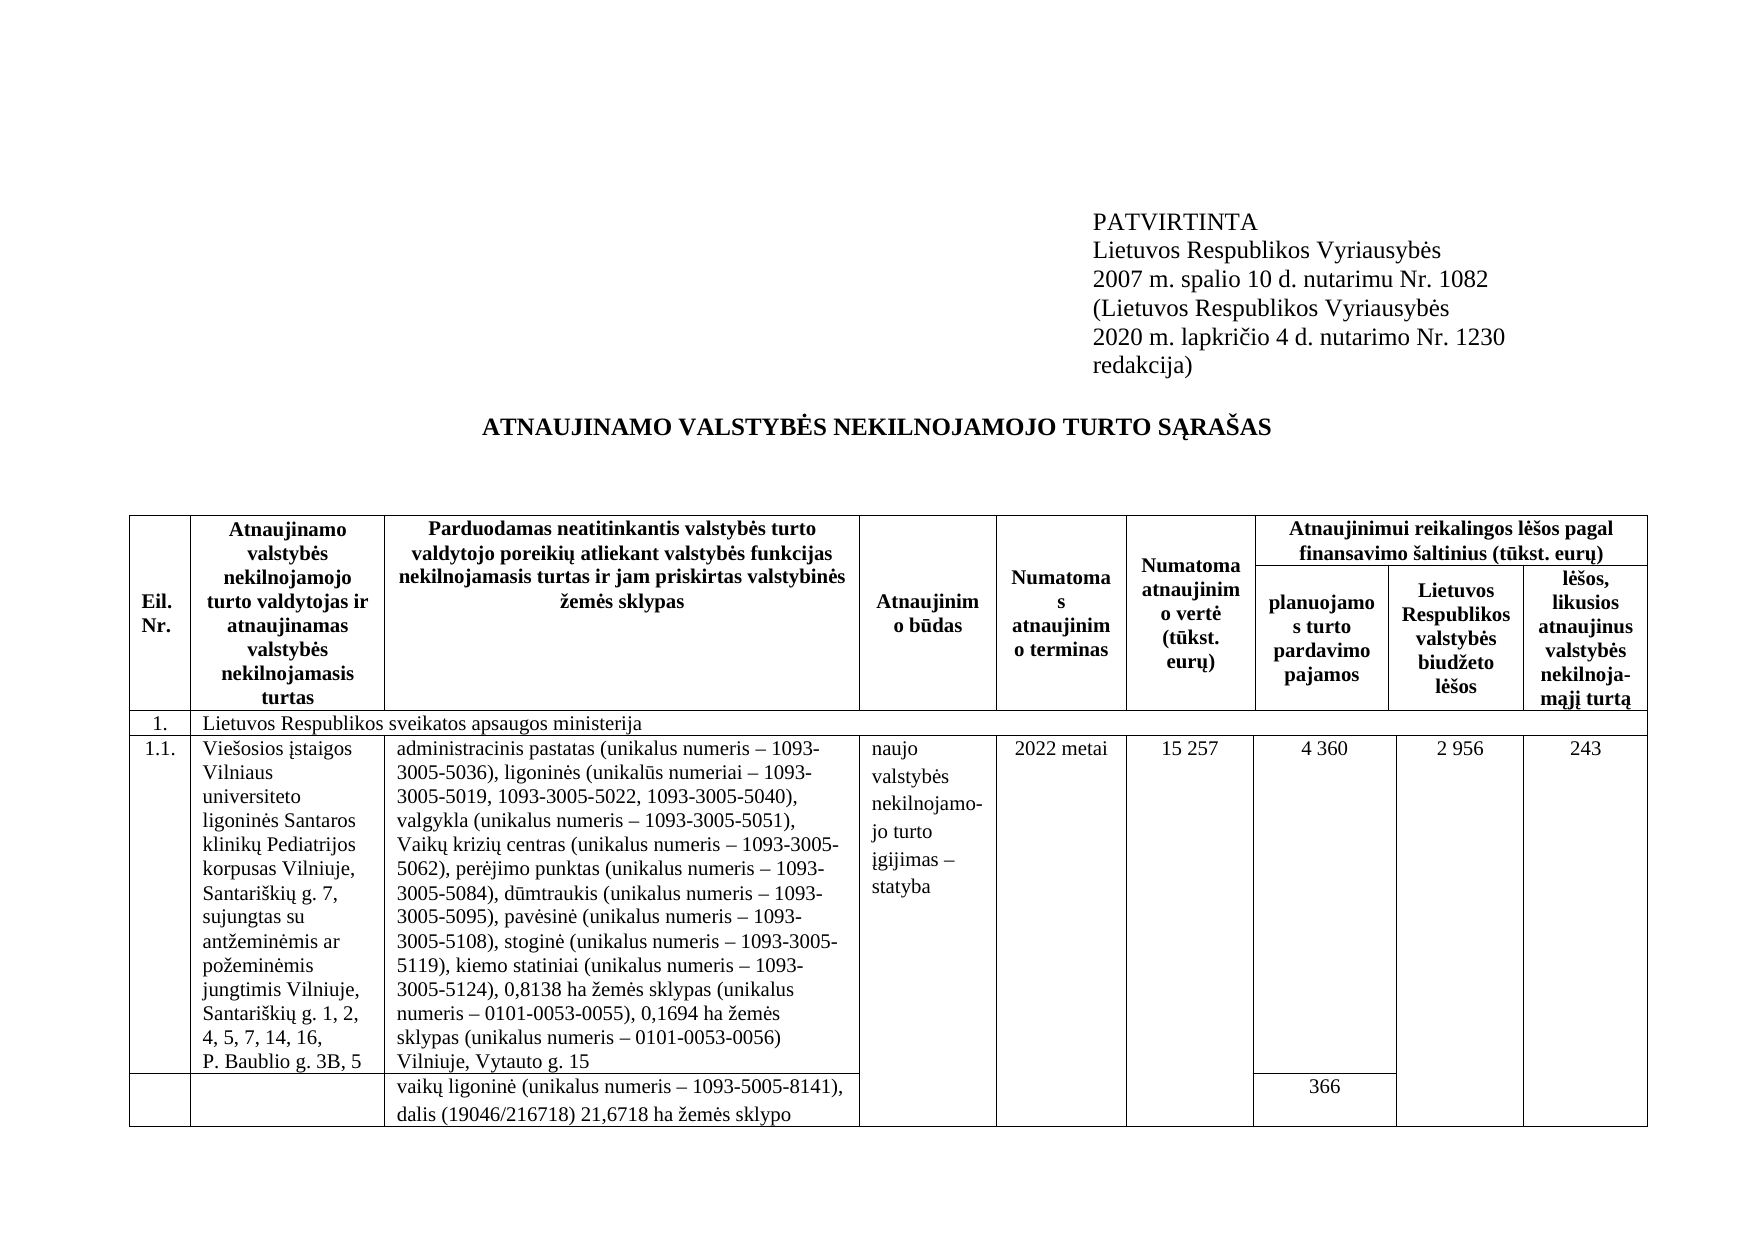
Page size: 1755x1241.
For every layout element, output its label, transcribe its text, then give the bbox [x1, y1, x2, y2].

text (Lietuvos Respublikos Vyriausybės [1093, 293, 1636, 322]
text PATVIRTINTA [1093, 207, 1636, 235]
table_header Numatoma atnaujinimo vertė (tūkst. eurų) [1127, 516, 1255, 710]
table_cell Lietuvos Respublikos valstybės biudžeto lėšos [1389, 566, 1523, 710]
text Lietuvos Respublikos Vyriausybės [1093, 235, 1636, 264]
table_cell 1. [130, 711, 190, 735]
table_cell planuojamos turto pardavimo pajamos [1256, 566, 1388, 710]
text redakcija) [1093, 350, 1636, 379]
table_cell 366 [1254, 1074, 1396, 1126]
table_cell 2022 metai [997, 736, 1126, 1126]
table_cell 2 956 [1397, 736, 1523, 1126]
text ATNAUJINAMO VALSTYBĖS NEKILNOJAMOJO TURTO SĄRAŠAS [118, 412, 1636, 440]
table_cell administracinis pastatas (unikalus numeris – 1093-3005-5036), ligoninės (unikalūs numeriai – 1093-3005-5019, 1093-3005-5022, 1093-3005-5040), valgykla (unikalus numeris – 1093-3005-5051), Vaikų krizių centras (unikalus numeris – 1093-3005-5062), perėjimo punktas (unikalus numeris – 1093-3005-5084), dūmtraukis (unikalus numeris – 1093-3005-5095), pavėsinė (unikalus numeris – 1093-3005-5108), stoginė (unikalus numeris – 1093-3005-5119), kiemo statiniai (unikalus numeris – 1093-3005-5124), 0,8138 ha žemės sklypas (unikalus numeris – 0101-0053-0055), 0,1694 ha žemės sklypas (unikalus numeris – 0101-0053-0056) Vilniuje, Vytauto g. 15 [385, 736, 859, 1073]
text 2007 m. spalio 10 d. nutarimu Nr. 1082 [1093, 264, 1636, 293]
table_cell naujo valstybės nekilnojamo-jo turto įgijimas – statyba [860, 736, 996, 1126]
table_cell 15 257 [1127, 736, 1253, 1126]
table_cell 4 360 [1254, 736, 1396, 1073]
table_cell [130, 1074, 190, 1126]
table_cell [191, 1074, 384, 1126]
table_cell 243 [1524, 736, 1647, 1126]
table_header Parduodamas neatitinkantis valstybės turto valdytojo poreikių atliekant valstybės funkcijas nekilnojamasis turtas ir jam priskirtas valstybinės žemės sklypas [385, 516, 859, 710]
table_cell 1.1. [130, 736, 190, 1073]
table_cell vaikų ligoninė (unikalus numeris – 1093-5005-8141), dalis (19046/216718) 21,6718 ha žemės sklypo [385, 1074, 859, 1126]
table_cell Viešosios įstaigos Vilniaus universiteto ligoninės Santaros klinikų Pediatrijos korpusas Vilniuje, Santariškių g. 7, sujungtas su antžeminėmis ar požeminėmis jungtimis Vilniuje, Santariškių g. 1, 2, 4, 5, 7, 14, 16, P. Baublio g. 3B, 5 [191, 736, 384, 1073]
table_header Atnaujinimo būdas [860, 516, 996, 710]
table_header Eil. Nr. [130, 516, 190, 710]
table_header Atnaujinimui reikalingos lėšos pagal finansavimo šaltinius (tūkst. eurų) [1256, 516, 1647, 564]
text 2020 m. lapkričio 4 d. nutarimo Nr. 1230 [1093, 322, 1636, 350]
table_cell Lietuvos Respublikos sveikatos apsaugos ministerija [191, 711, 1647, 735]
table_header Numatomas atnaujinimo terminas [997, 516, 1126, 710]
table_cell lėšos, likusios atnaujinus valstybės nekilnoja-mąjį turtą [1524, 566, 1647, 710]
table_header Atnaujinamo valstybės nekilnojamojo turto valdytojas ir atnaujinamas valstybės nekilnojamasis turtas [191, 516, 384, 710]
